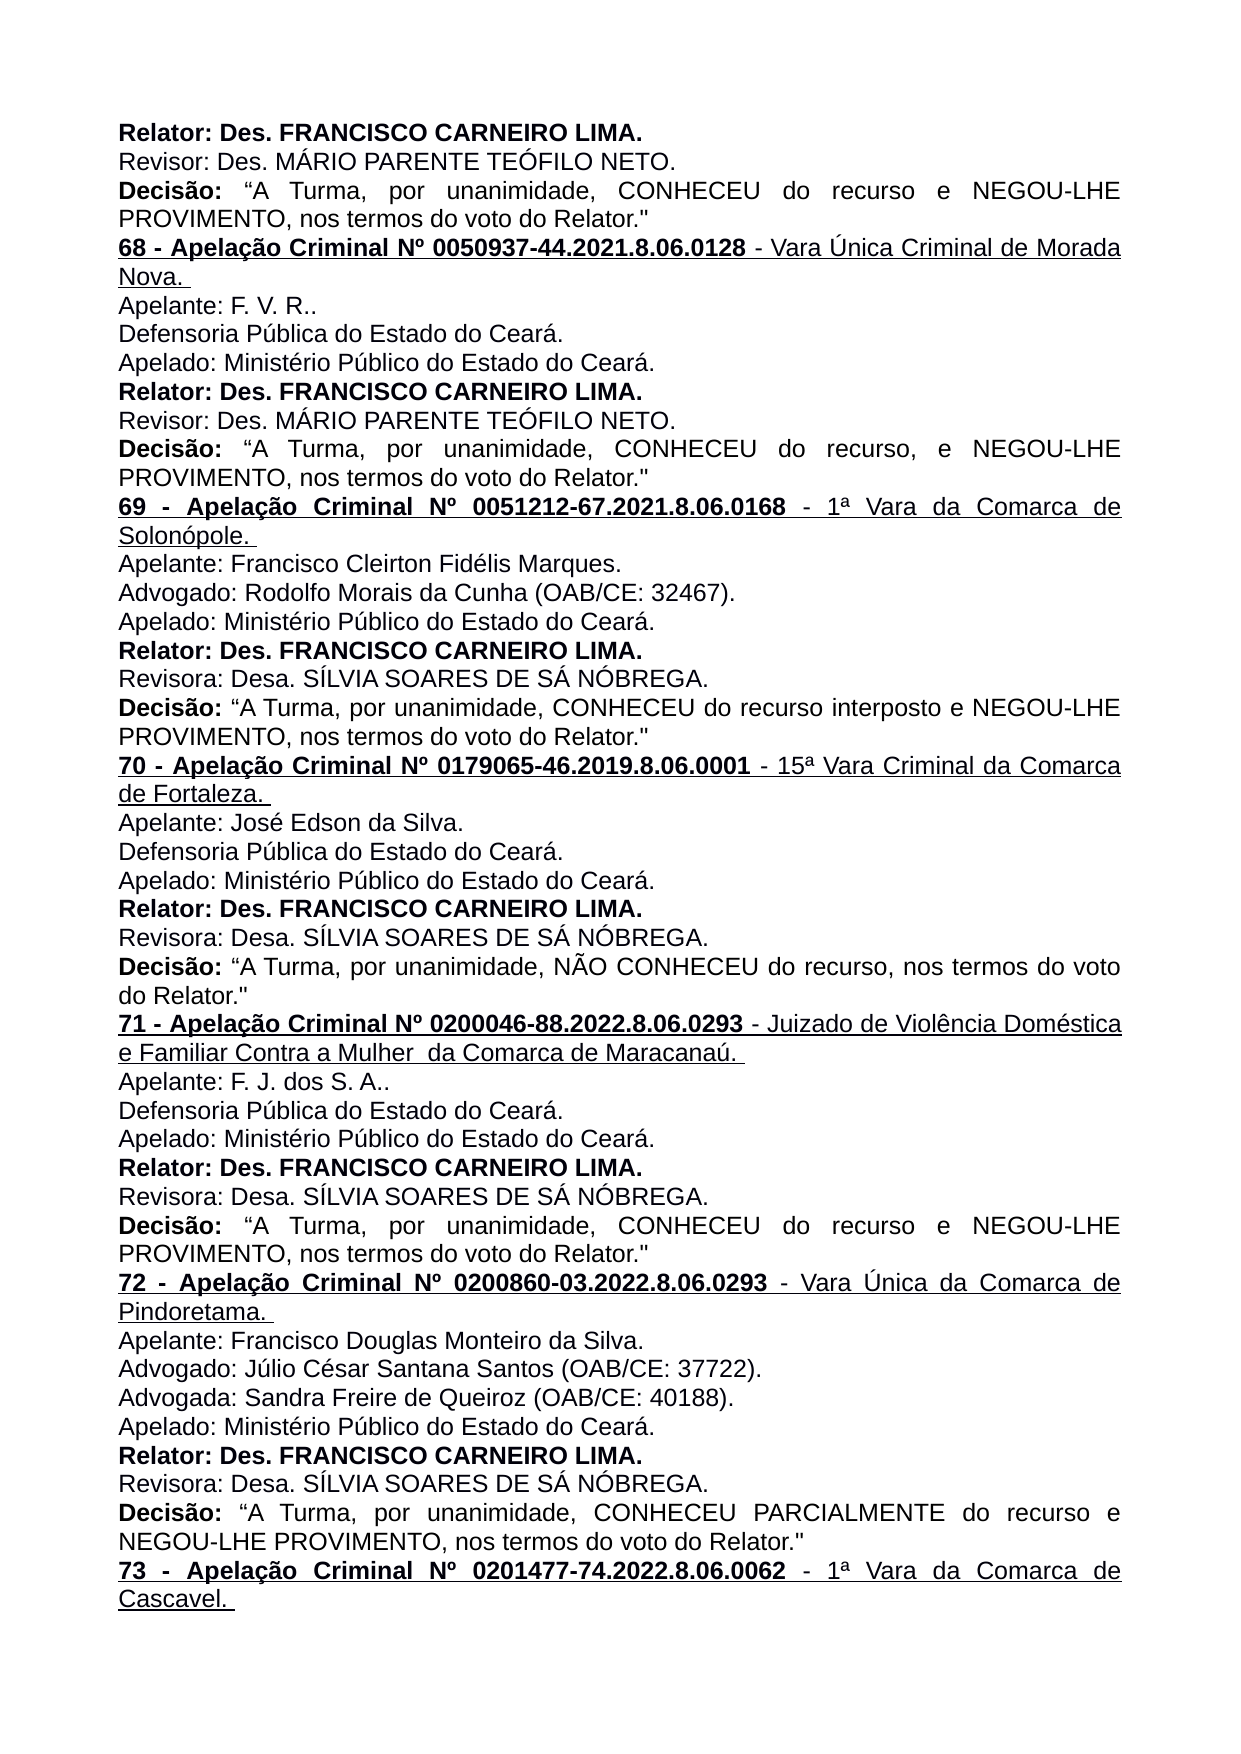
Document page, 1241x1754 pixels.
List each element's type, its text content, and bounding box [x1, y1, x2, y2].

text 71 - Apelação Criminal Nº 0200046-88.2022.8.06.0293 - Juizado de Violência Doméstica [118, 1009, 1122, 1034]
text Apelante: José Edson da Silva. [118, 808, 1122, 837]
text Revisor: Des. MÁRIO PARENTE TEÓFILO NETO. [118, 406, 1122, 434]
text 72 - Apelação Criminal Nº 0200860-03.2022.8.06.0293 - Vara Única da Comarca de Pindoretama. [118, 1268, 1122, 1326]
text Decisão: “A Turma, por unanimidade, CONHECEU do recurso e NEGOU-LHE PROVIMENTO, nos termos do voto do Relator." [118, 176, 1122, 233]
text Apelante: Francisco Douglas Monteiro da Silva. [118, 1326, 1122, 1354]
text Cascavel. [118, 1582, 1122, 1613]
text Advogada: Sandra Freire de Queiroz (OAB/CE: 40188). [118, 1383, 1122, 1412]
text Relator: Des. FRANCISCO CARNEIRO LIMA. [118, 636, 1122, 664]
text 69 - Apelação Criminal Nº 0051212-67.2021.8.06.0168 - 1ª Vara da Comarca de [118, 492, 1122, 517]
text Apelante: F. J. dos S. A.. [118, 1067, 1122, 1096]
text Solonópole. [118, 518, 1122, 549]
text Defensoria Pública do Estado do Ceará. [118, 837, 1122, 866]
text Apelado: Ministério Público do Estado do Ceará. [118, 1124, 1122, 1153]
text Revisora: Desa. SÍLVIA SOARES DE SÁ NÓBREGA. [118, 1469, 1122, 1498]
text 68 - Apelação Criminal Nº 0050937-44.2021.8.06.0128 - Vara Única Criminal de Morada Nova. [118, 233, 1122, 291]
text Decisão: “A Turma, por unanimidade, CONHECEU do recurso e NEGOU-LHE PROVIMENTO, nos termos do voto do Relator." [118, 1211, 1122, 1268]
text 70 - Apelação Criminal Nº 0179065-46.2019.8.06.0001 - 15ª Vara Criminal da Comarca de Fortaleza. [118, 751, 1122, 808]
text Relator: Des. FRANCISCO CARNEIRO LIMA. [118, 377, 1122, 406]
text Advogado: Júlio César Santana Santos (OAB/CE: 37722). [118, 1354, 1122, 1383]
text Decisão: “A Turma, por unanimidade, NÃO CONHECEU do recurso, nos termos do voto do Relator." [118, 952, 1122, 1009]
text Revisor: Des. MÁRIO PARENTE TEÓFILO NETO. [118, 147, 1122, 176]
text Relator: Des. FRANCISCO CARNEIRO LIMA. [118, 118, 1122, 147]
text Relator: Des. FRANCISCO CARNEIRO LIMA. [118, 894, 1122, 923]
text Relator: Des. FRANCISCO CARNEIRO LIMA. [118, 1441, 1122, 1469]
text Advogado: Rodolfo Morais da Cunha (OAB/CE: 32467). [118, 578, 1122, 607]
text Apelante: F. V. R.. [118, 291, 1122, 319]
text Decisão: “A Turma, por unanimidade, CONHECEU PARCIALMENTE do recurso e NEGOU-LHE PROVIMENTO, nos termos do voto do Relator." [118, 1498, 1122, 1556]
text Revisora: Desa. SÍLVIA SOARES DE SÁ NÓBREGA. [118, 664, 1122, 693]
text Apelante: Francisco Cleirton Fidélis Marques. [118, 549, 1122, 578]
text e Familiar Contra a Mulher da Comarca de Maracanaú. [118, 1036, 1122, 1067]
text Defensoria Pública do Estado do Ceará. [118, 1096, 1122, 1124]
text Apelado: Ministério Público do Estado do Ceará. [118, 1412, 1122, 1441]
text Revisora: Desa. SÍLVIA SOARES DE SÁ NÓBREGA. [118, 923, 1122, 952]
text 73 - Apelação Criminal Nº 0201477-74.2022.8.06.0062 - 1ª Vara da Comarca de [118, 1556, 1122, 1581]
text Relator: Des. FRANCISCO CARNEIRO LIMA. [118, 1153, 1122, 1182]
text Apelado: Ministério Público do Estado do Ceará. [118, 348, 1122, 377]
text Decisão: “A Turma, por unanimidade, CONHECEU do recurso interposto e NEGOU-LHE PROVIMENTO, nos termos do voto do Relator." [118, 693, 1122, 751]
text Defensoria Pública do Estado do Ceará. [118, 319, 1122, 348]
text Revisora: Desa. SÍLVIA SOARES DE SÁ NÓBREGA. [118, 1182, 1122, 1211]
text Apelado: Ministério Público do Estado do Ceará. [118, 866, 1122, 894]
text Decisão: “A Turma, por unanimidade, CONHECEU do recurso, e NEGOU-LHE PROVIMENTO, nos termos do voto do Relator." [118, 434, 1122, 492]
text Apelado: Ministério Público do Estado do Ceará. [118, 607, 1122, 636]
